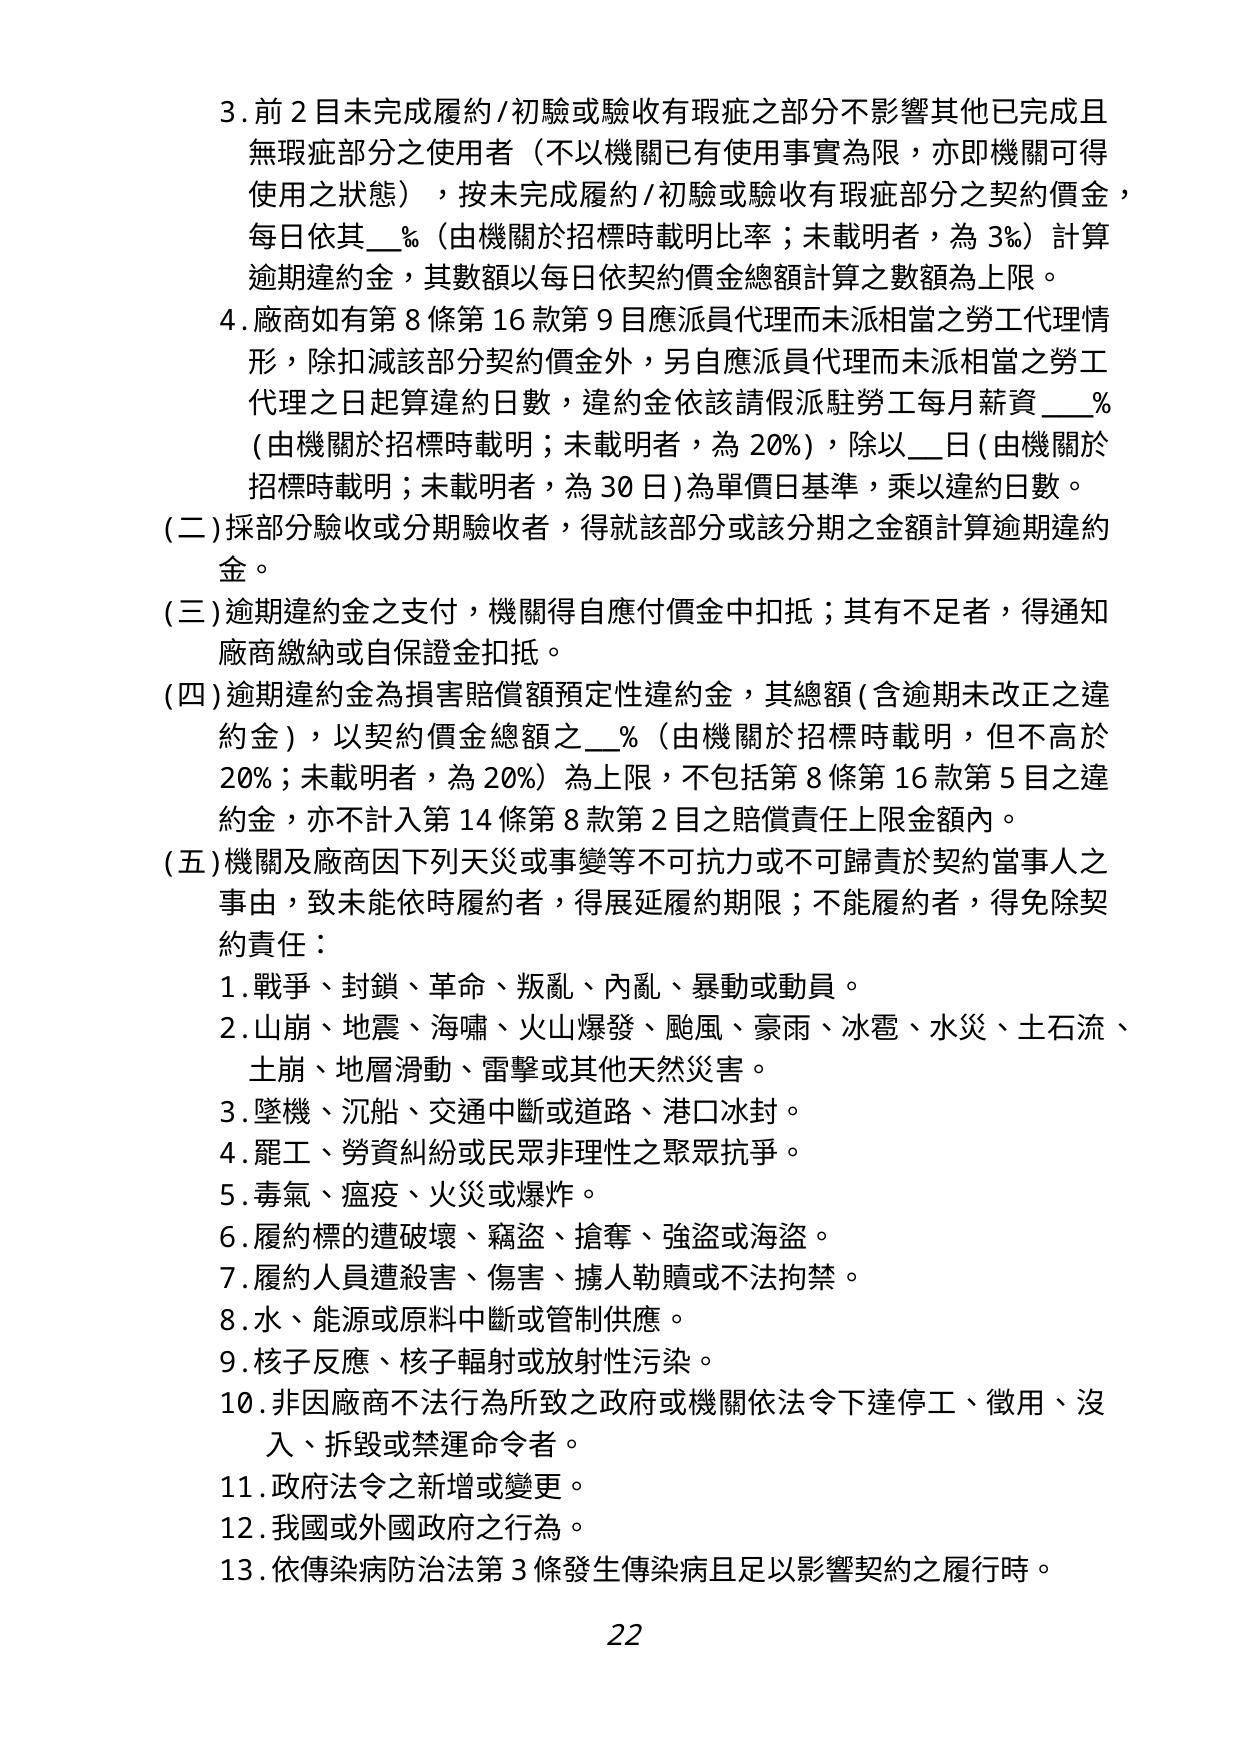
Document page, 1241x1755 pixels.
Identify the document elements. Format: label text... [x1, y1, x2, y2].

text (四)逾期違約金為損害賠償額預定性違約金，其總額(含逾期未改正之違約金)，以契約價金總額之__%（由機關於招標時載明，但不高於20%；未載明者，為20%）為上限，不包括第8條第16款第5目之違約金，亦不計入第14條第8款第2目之賠償責任上限金額內。 [159, 672, 1110, 839]
text 2.山崩、地震、海嘯、火山爆發、颱風、豪雨、冰雹、水災、土石流、土崩、地層滑動、雷擊或其他天然災害。 [218, 1005, 1108, 1089]
text 4.罷工、勞資糾紛或民眾非理性之聚眾抗爭。 [218, 1130, 1108, 1172]
text 3.墜機、沉船、交通中斷或道路、港口冰封。 [218, 1089, 1108, 1130]
text 6.履約標的遭破壞、竊盜、搶奪、強盜或海盜。 [218, 1214, 1108, 1255]
text 11.政府法令之新增或變更。 [218, 1464, 1108, 1505]
text 4.廠商如有第8條第16款第9目應派員代理而未派相當之勞工代理情形，除扣減該部分契約價金外，另自應派員代理而未派相當之勞工代理之日起算違約日數，違約金依該請假派駐勞工每月薪資___%(由機關於招標時載明；未載明者，為20%)，除以__日(由機關於招標時載明；未載明者，為30日)為單價日基準，乘以違約日數。 [218, 297, 1110, 505]
text 12.我國或外國政府之行為。 [218, 1505, 1108, 1547]
text 8.水、能源或原料中斷或管制供應。 [218, 1297, 1108, 1339]
text (二)採部分驗收或分期驗收者，得就該部分或該分期之金額計算逾期違約金。 [159, 505, 1110, 589]
text 1.戰爭、封鎖、革命、叛亂、內亂、暴動或動員。 [218, 964, 1108, 1005]
text 5.毒氣、瘟疫、火災或爆炸。 [218, 1172, 1108, 1214]
text 3.前2目未完成履約/初驗或驗收有瑕疵之部分不影響其他已完成且無瑕疵部分之使用者（不以機關已有使用事實為限，亦即機關可得使用之狀態），按未完成履約/初驗或驗收有瑕疵部分之契約價金，每日依其__‰（由機關於招標時載明比率；未載明者，為3‰）計算逾期違約金，其數額以每日依契約價金總額計算之數額為上限。 [218, 89, 1110, 297]
text (三)逾期違約金之支付，機關得自應付價金中扣抵；其有不足者，得通知廠商繳納或自保證金扣抵。 [159, 589, 1110, 672]
text 7.履約人員遭殺害、傷害、擄人勒贖或不法拘禁。 [218, 1255, 1108, 1297]
text 9.核子反應、核子輻射或放射性污染。 [218, 1339, 1108, 1380]
text 10.非因廠商不法行為所致之政府或機關依法令下達停工、徵用、沒入、拆毀或禁運命令者。 [218, 1380, 1108, 1464]
text 13.依傳染病防治法第3條發生傳染病且足以影響契約之履行時。 [218, 1547, 1108, 1589]
text (五)機關及廠商因下列天災或事變等不可抗力或不可歸責於契約當事人之事由，致未能依時履約者，得展延履約期限；不能履約者，得免除契約責任： [159, 839, 1110, 964]
